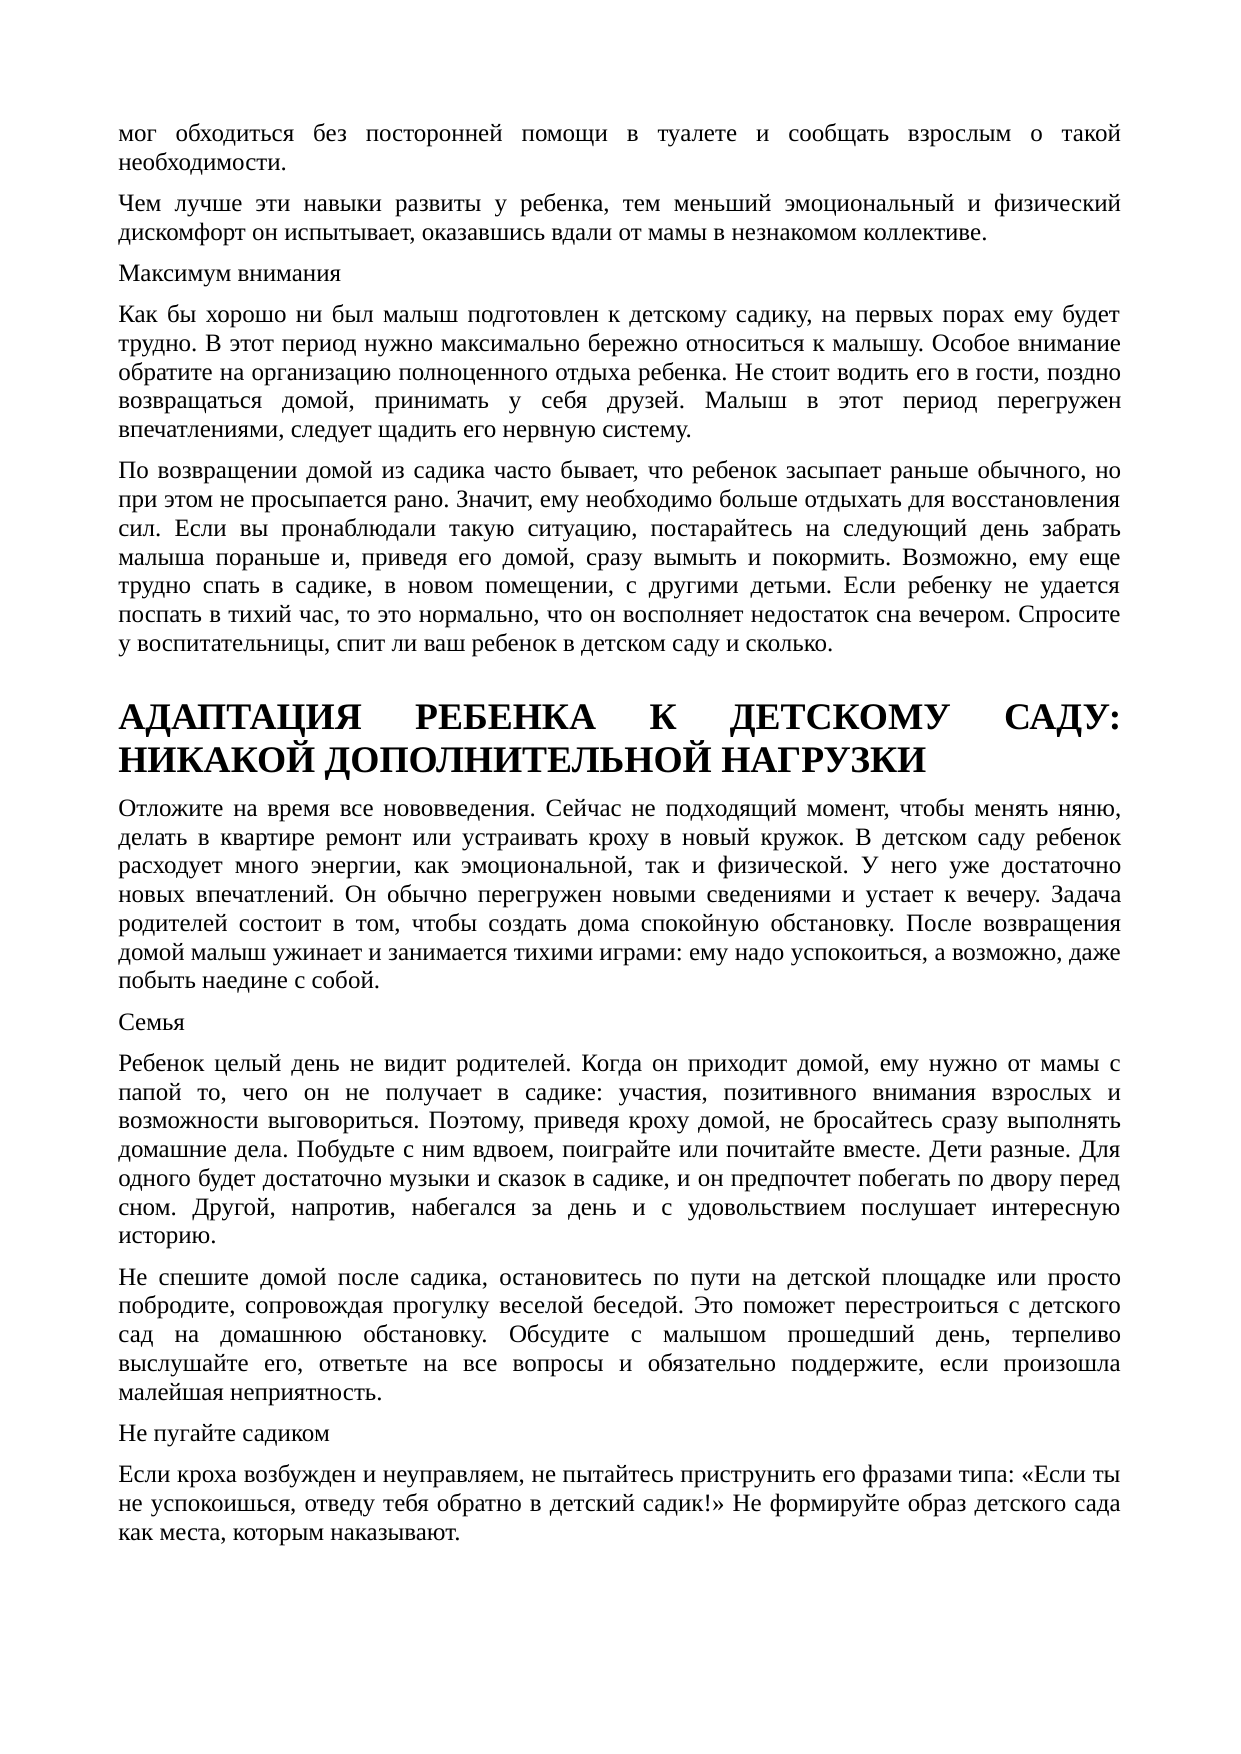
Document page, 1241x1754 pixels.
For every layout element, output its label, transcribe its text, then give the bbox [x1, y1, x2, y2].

text Семья [118, 1007, 1122, 1036]
text Не спешите домой после садика, остановитесь по пути на детской площадке или просто побродите, сопровождая прогулку веселой беседой. Это поможет перестроиться с детского сад на домашнюю обстановку. Обсудите с малышом прошедший день, терпеливо выслушайте его, ответьте на все вопросы и обязательно поддержите, если произошла малейшая неприятность. [118, 1262, 1122, 1406]
subtitle АДАПТАЦИЯ РЕБЕНКА К ДЕТСКОМУ САДУ: НИКАКОЙ ДОПОЛНИТЕЛЬНОЙ НАГРУЗКИ [118, 694, 1122, 781]
text Как бы хорошо ни был малыш подготовлен к детскому садику, на первых порах ему будет трудно. В этот период нужно максимально бережно относиться к малышу. Особое внимание обратите на организацию полноценного отдыха ребенка. Не стоит водить его в гости, поздно возвращаться домой, принимать у себя друзей. Малыш в этот период перегружен впечатлениями, следует щадить его нервную систему. [118, 299, 1122, 443]
text По возвращении домой из садика часто бывает, что ребенок засыпает раньше обычного, но при этом не просыпается рано. Значит, ему необходимо больше отдыхать для восстановления сил. Если вы пронаблюдали такую ситуацию, постарайтесь на следующий день забрать малыша пораньше и, приведя его домой, сразу вымыть и покормить. Возможно, ему еще трудно спать в садике, в новом помещении, с другими детьми. Если ребенку не удается поспать в тихий час, то это нормально, что он восполняет недостаток сна вечером. Спросите у воспитательницы, спит ли ваш ребенок в детском саду и сколько. [118, 456, 1122, 657]
text Чем лучше эти навыки развиты у ребенка, тем меньший эмоциональный и физический дискомфорт он испытывает, оказавшись вдали от мамы в незнакомом коллективе. [118, 188, 1122, 246]
text Отложите на время все нововведения. Сейчас не подходящий момент, чтобы менять няню, делать в квартире ремонт или устраивать кроху в новый кружок. В детском саду ребенок расходует много энергии, как эмоциональной, так и физической. У него уже достаточно новых впечатлений. Он обычно перегружен новыми сведениями и устает к вечеру. Задача родителей состоит в том, чтобы создать дома спокойную обстановку. После возвращения домой малыш ужинает и занимается тихими играми: ему надо успокоиться, а возможно, даже побыть наедине с собой. [118, 793, 1122, 994]
text Максимум внимания [118, 258, 1122, 287]
text мог обходиться без посторонней помощи в туалете и сообщать взрослым о такой необходимости. [118, 118, 1122, 176]
text Если кроха возбужден и неуправляем, не пытайтесь приструнить его фразами типа: «Если ты не успокоишься, отведу тебя обратно в детский садик!» Не формируйте образ детского сада как места, которым наказывают. [118, 1459, 1122, 1546]
text Не пугайте садиком [118, 1418, 1122, 1447]
text Ребенок целый день не видит родителей. Когда он приходит домой, ему нужно от мамы с папой то, чего он не получает в садике: участия, позитивного внимания взрослых и возможности выговориться. Поэтому, приведя кроху домой, не бросайтесь сразу выполнять домашние дела. Побудьте с ним вдвоем, поиграйте или почитайте вместе. Дети разные. Для одного будет достаточно музыки и сказок в садике, и он предпочтет побегать по двору перед сном. Другой, напротив, набегался за день и с удовольствием послушает интересную историю. [118, 1048, 1122, 1249]
